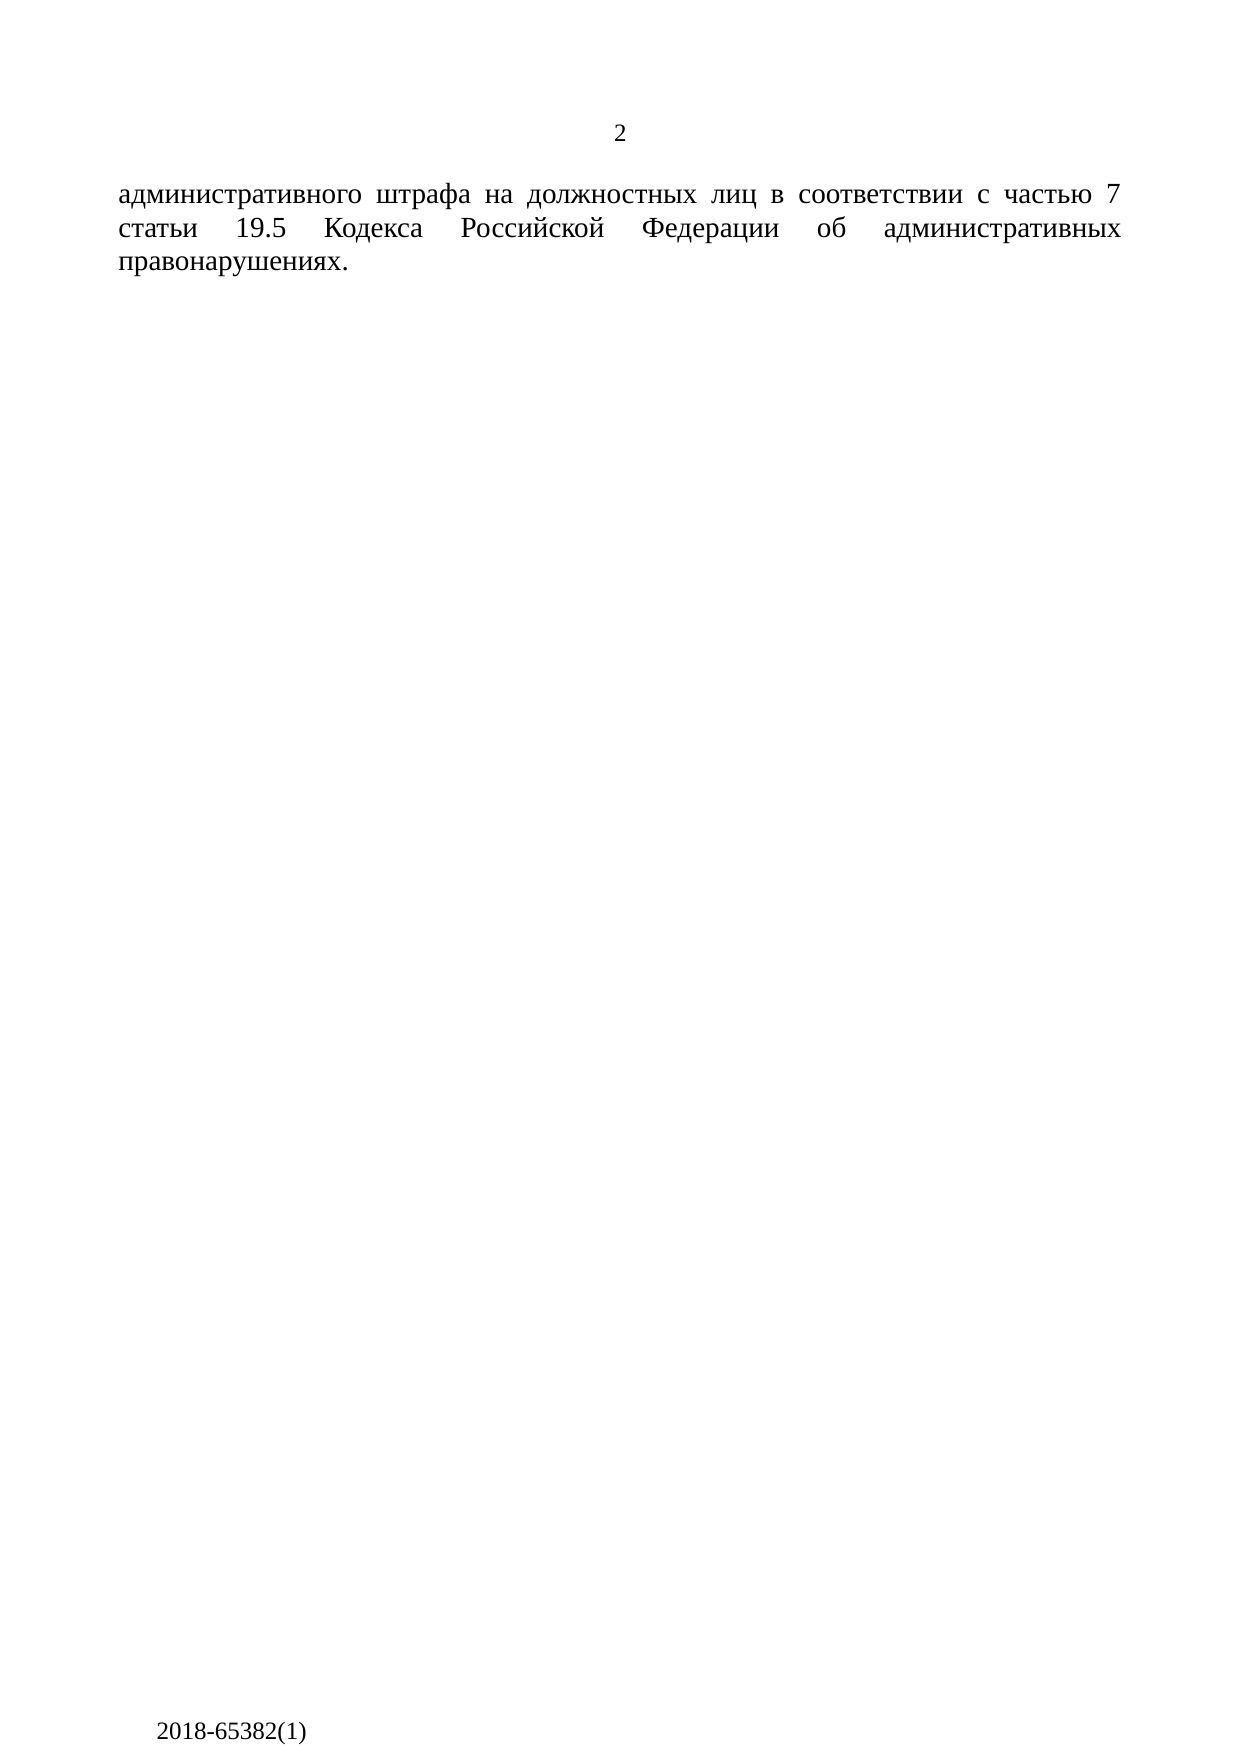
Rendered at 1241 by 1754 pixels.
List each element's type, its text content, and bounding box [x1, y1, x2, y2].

text административного штрафа на должностных лиц в соответствии с частью 7 статьи 19.5 Кодекса Российской Федерации об административных правонарушениях. [118, 176, 1122, 277]
